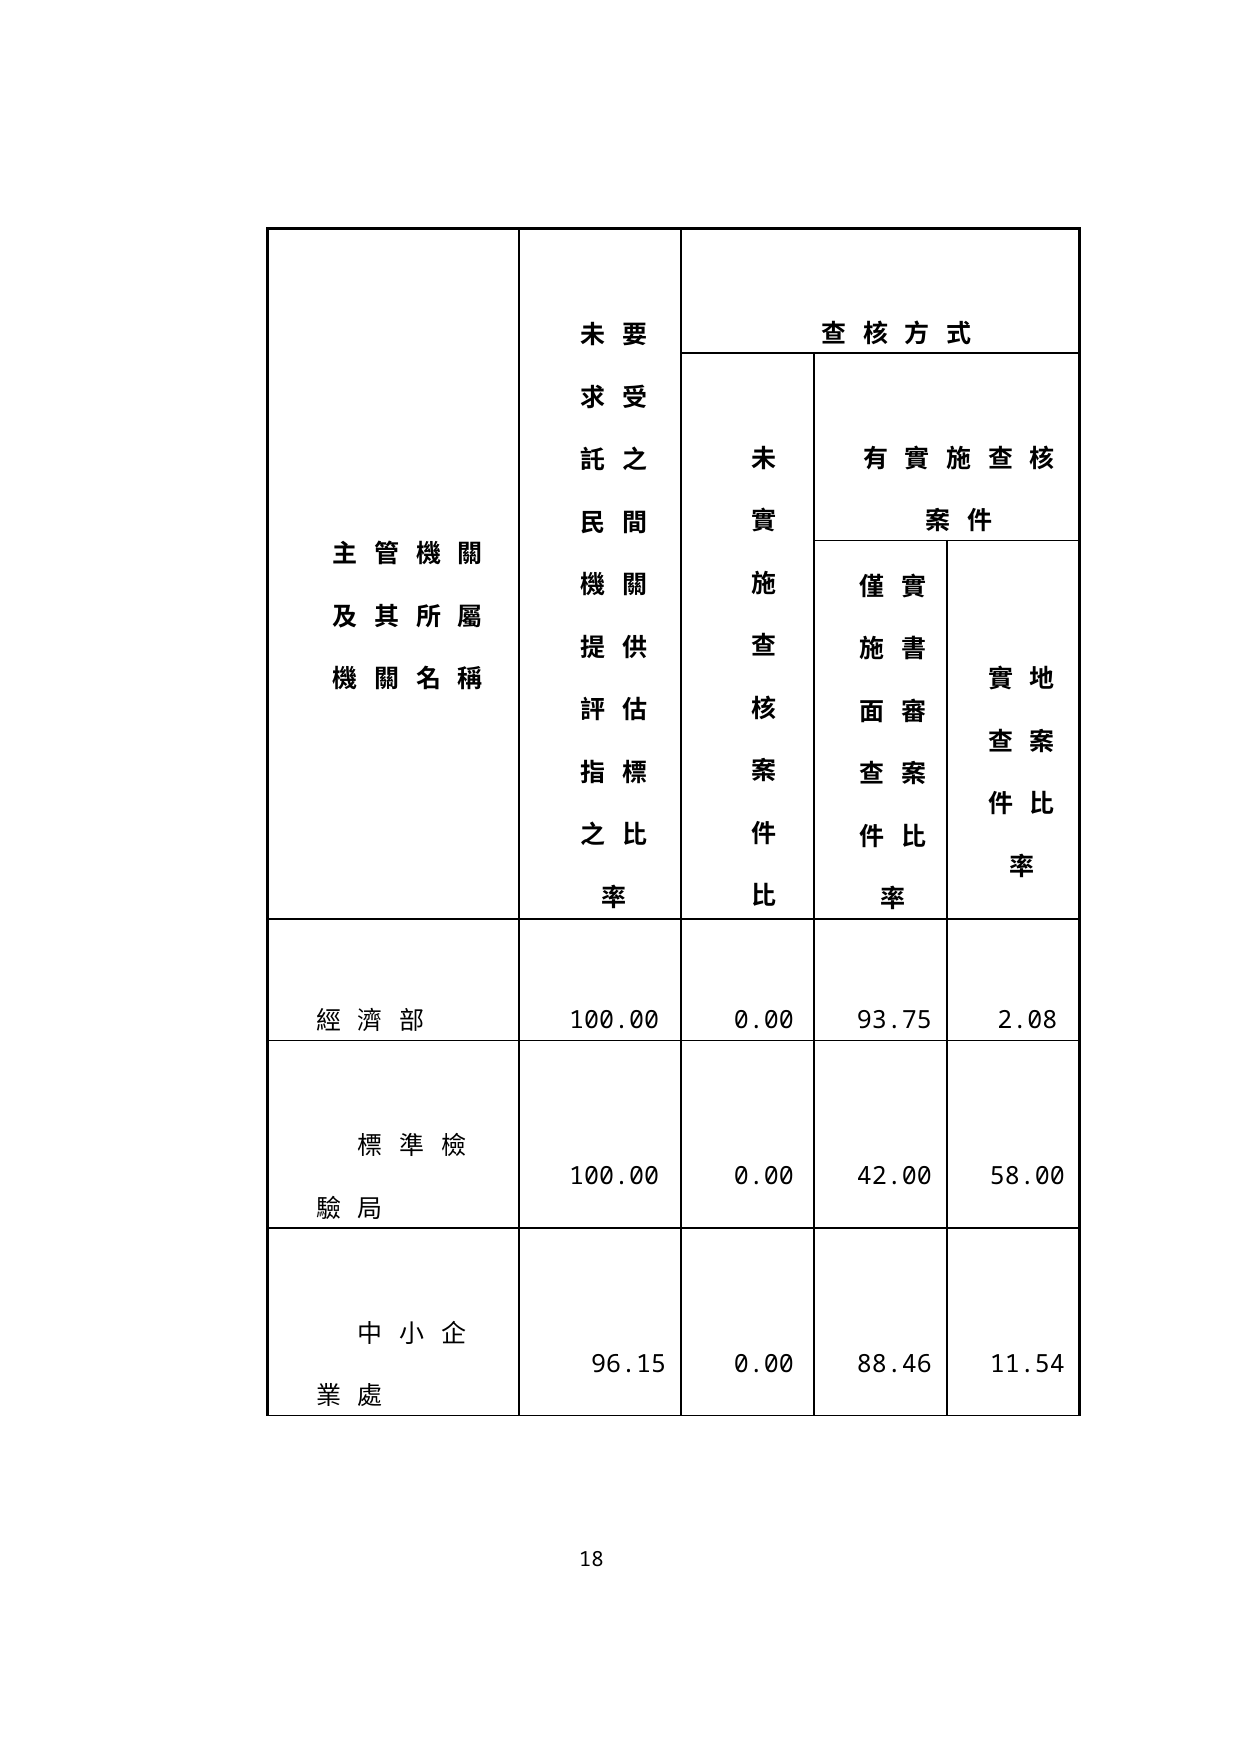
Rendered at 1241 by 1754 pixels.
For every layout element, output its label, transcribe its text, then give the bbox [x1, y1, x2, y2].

table_cell 11.54 [948, 1229, 1078, 1415]
table_cell 0.00 [682, 1041, 813, 1227]
table_cell 88.46 [815, 1229, 946, 1415]
table_cell 96.15 [520, 1229, 680, 1415]
table_cell 實地查案件比率 [948, 541, 1078, 918]
table_cell 標準檢驗局 [269, 1041, 518, 1227]
table_cell 經濟部 [269, 920, 518, 1040]
table_cell 42.00 [815, 1041, 946, 1227]
table_cell 未實施查核案件比率 [682, 354, 813, 918]
table_cell 0.00 [682, 1229, 813, 1415]
table_cell 有實施查核案件 [815, 354, 1078, 540]
table_cell 2.08 [948, 920, 1078, 1040]
table_cell 僅實施書面審查案件比率 [815, 541, 946, 918]
table_cell 100.00 [520, 920, 680, 1040]
table_header 主管機關及其所屬機關名稱 [269, 230, 518, 918]
table_cell 中小企業處 [269, 1229, 518, 1415]
table_cell 93.75 [815, 920, 946, 1040]
table_cell 58.00 [948, 1041, 1078, 1227]
table_header 查核方式 [682, 230, 1078, 352]
table_cell 0.00 [682, 920, 813, 1040]
table_cell 100.00 [520, 1041, 680, 1227]
table_header 未要求受託之民間機關提供評估指標之比率 [520, 230, 680, 918]
